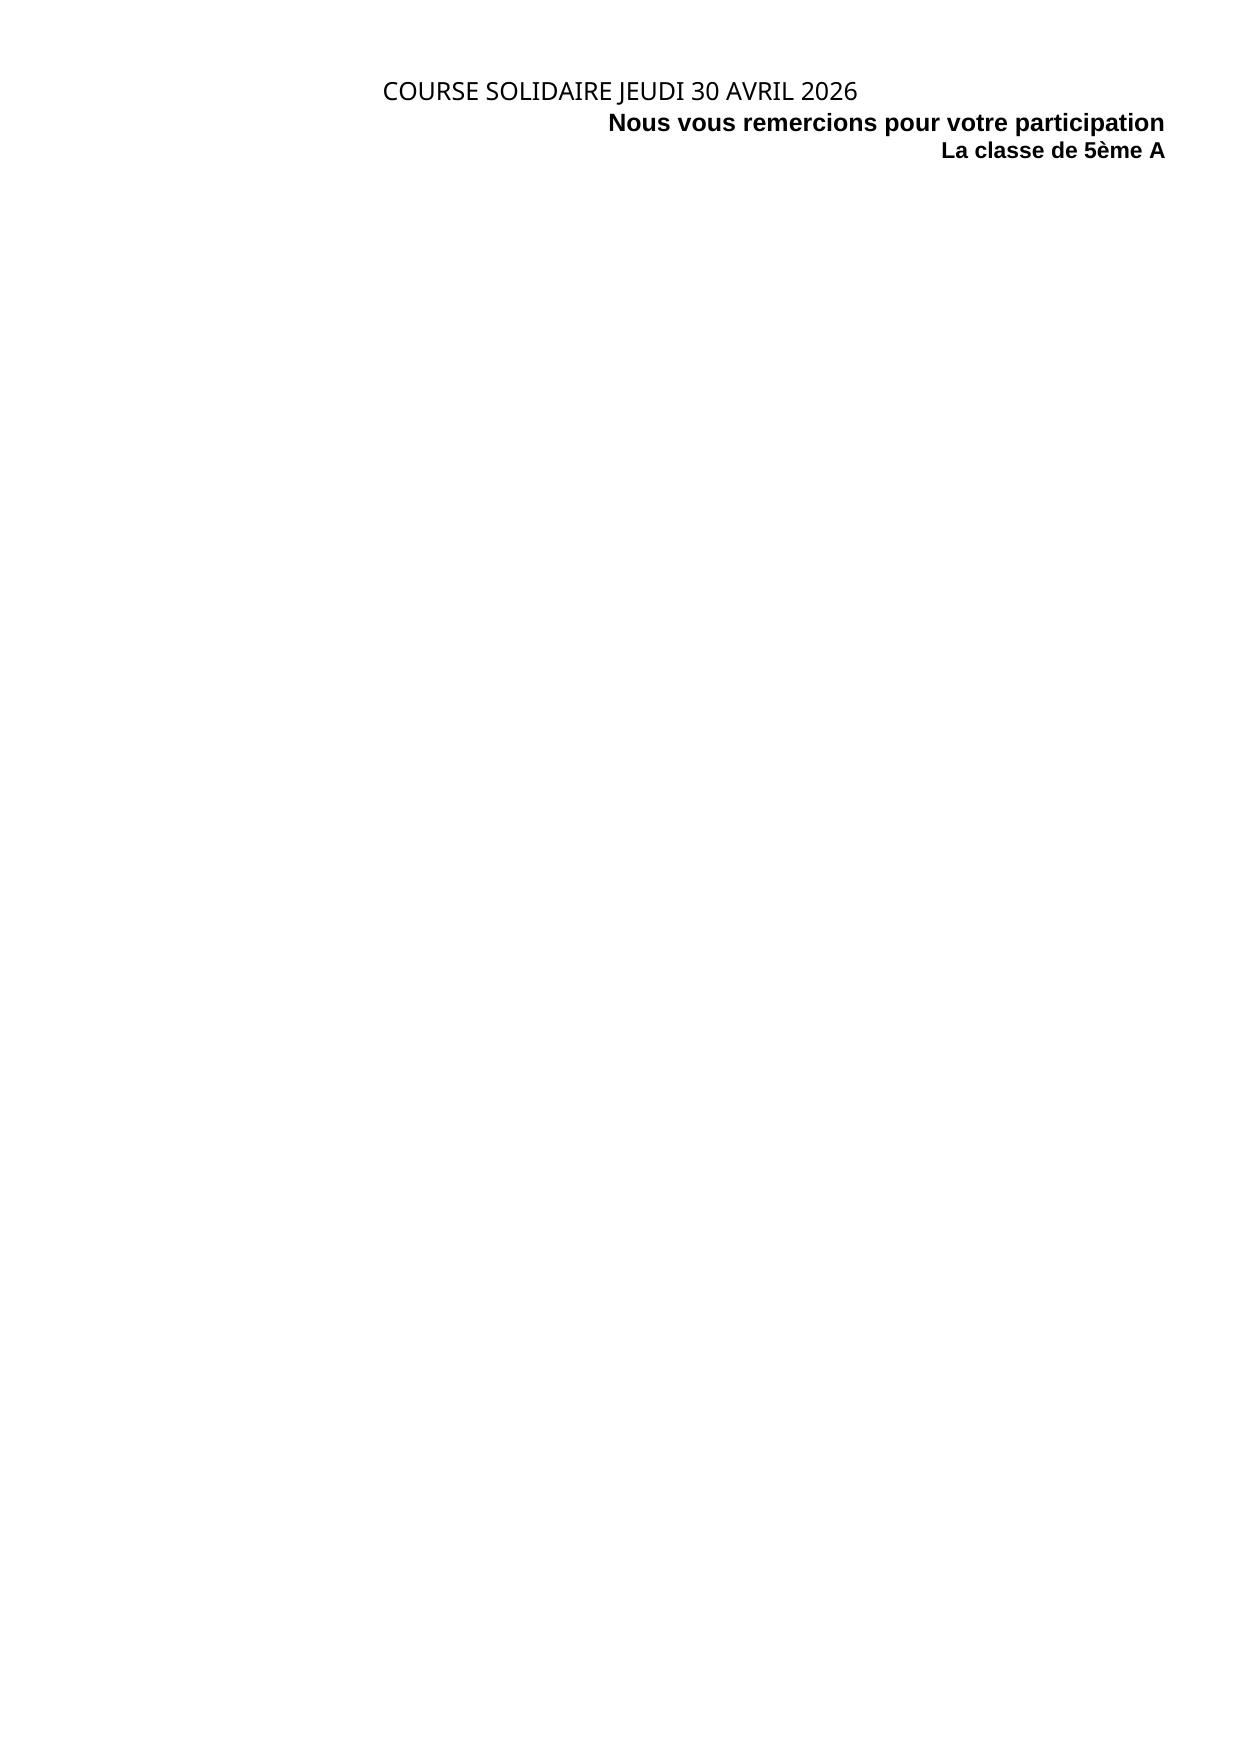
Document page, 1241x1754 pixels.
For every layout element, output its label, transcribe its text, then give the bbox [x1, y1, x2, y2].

text Nous vous remercions pour votre participation [75, 108, 1165, 137]
text La classe de 5ème A [75, 137, 1165, 163]
